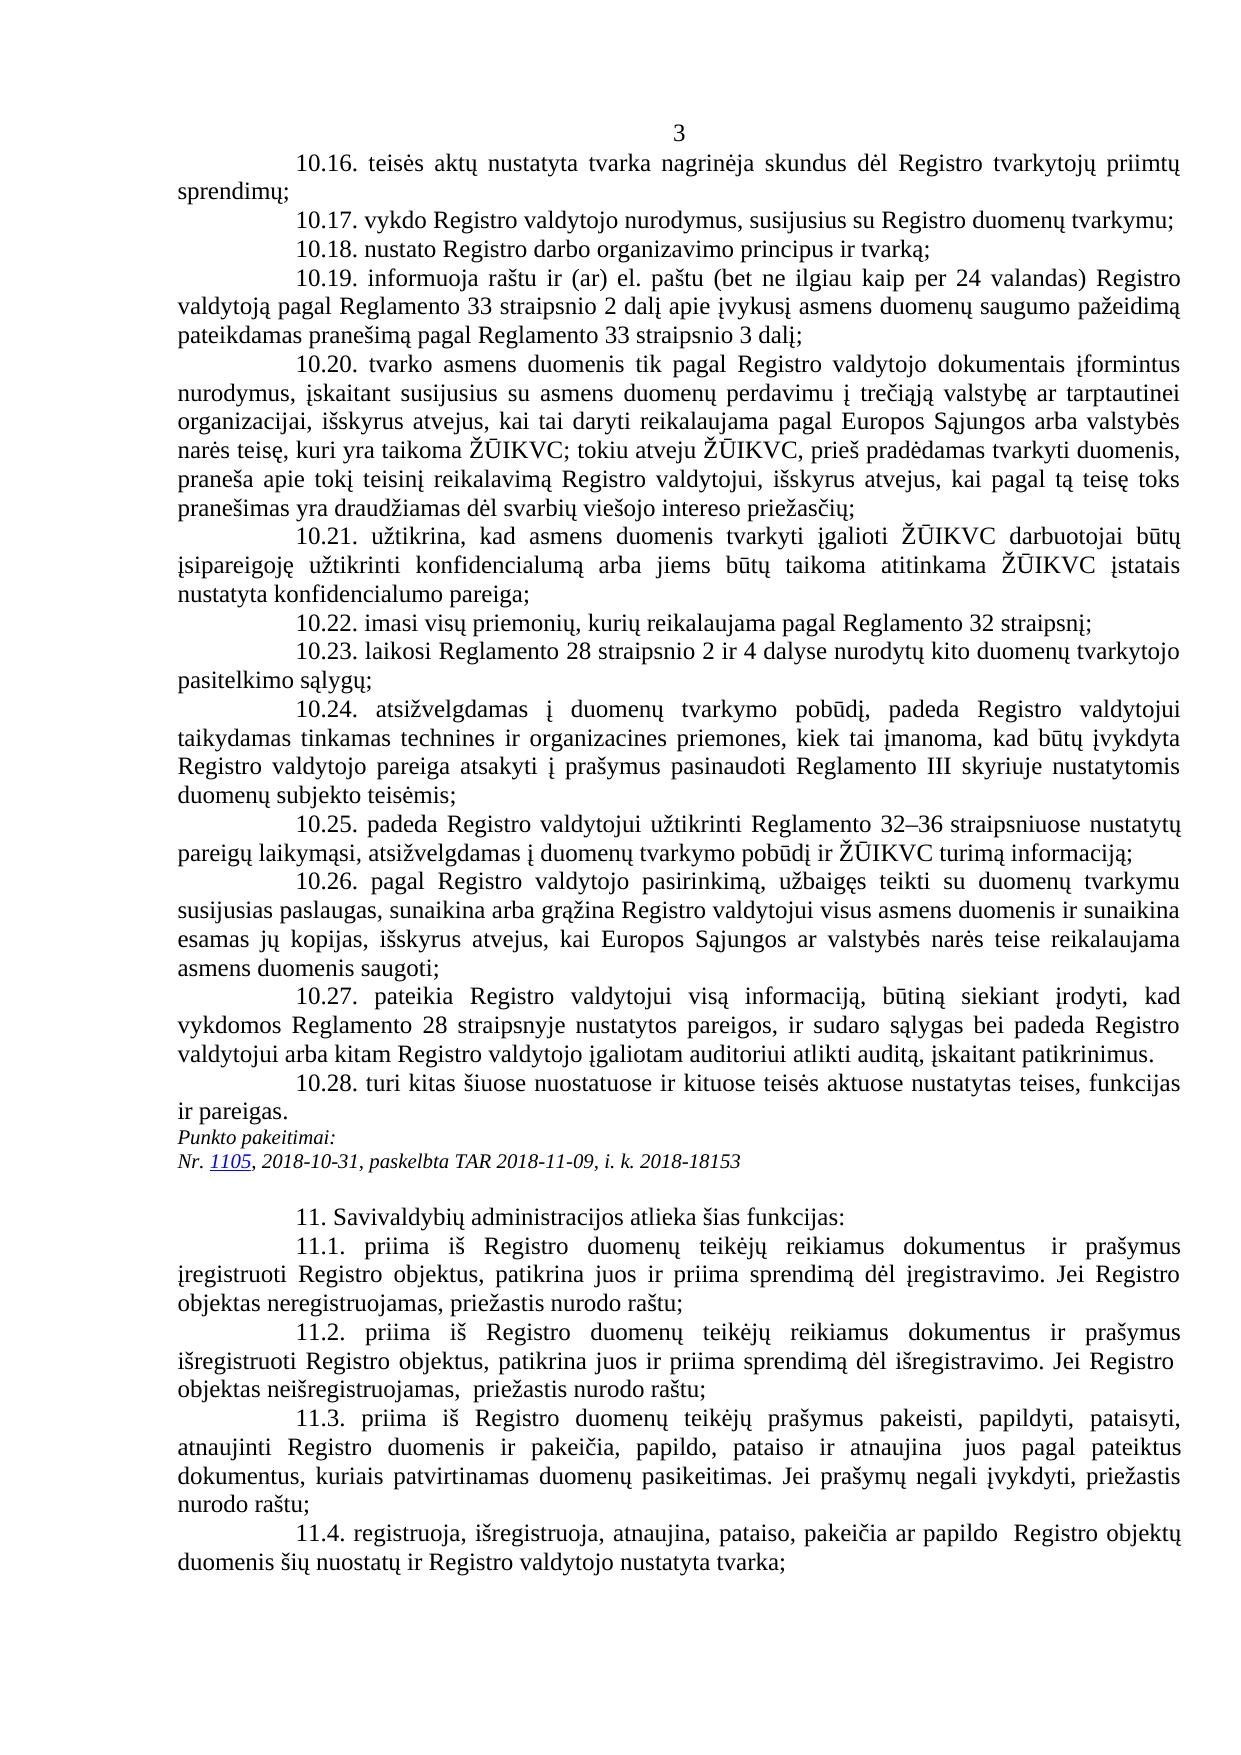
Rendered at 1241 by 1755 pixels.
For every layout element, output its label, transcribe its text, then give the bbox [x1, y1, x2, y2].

text 11.2. priima iš Registro duomenų teikėjų reikiamus dokumentus ir prašymus išregistruoti Registro objektus, patikrina juos ir priima sprendimą dėl išregistravimo. Jei Registro objektas neišregistruojamas, priežastis nurodo raštu; [177, 1317, 1181, 1403]
text 10.17. vykdo Registro valdytojo nurodymus, susijusius su Registro duomenų tvarkymu; [177, 205, 1181, 234]
text 10.25. padeda Registro valdytojui užtikrinti Reglamento 32–36 straipsniuose nustatytų pareigų laikymąsi, atsižvelgdamas į duomenų tvarkymo pobūdį ir ŽŪIKVC turimą informaciją; [177, 809, 1181, 866]
text Punkto pakeitimai: [177, 1125, 1181, 1149]
text 11.4. registruoja, išregistruoja, atnaujina, pataiso, pakeičia ar papildo Registro objektų duomenis šių nuostatų ir Registro valdytojo nustatyta tvarka; [177, 1518, 1181, 1576]
text 10.28. turi kitas šiuose nuostatuose ir kituose teisės aktuose nustatytas teises, funkcijas ir pareigas. [177, 1068, 1181, 1125]
text Nr. 1105, 2018-10-31, paskelbta TAR 2018-11-09, i. k. 2018-18153 [177, 1149, 1181, 1173]
text 10.21. užtikrina, kad asmens duomenis tvarkyti įgalioti ŽŪIKVC darbuotojai būtų įsipareigoję užtikrinti konfidencialumą arba jiems būtų taikoma atitinkama ŽŪIKVC įstatais nustatyta konfidencialumo pareiga; [177, 521, 1181, 608]
text 10.16. teisės aktų nustatyta tvarka nagrinėja skundus dėl Registro tvarkytojų priimtų sprendimų; [177, 148, 1181, 205]
text 10.22. imasi visų priemonių, kurių reikalaujama pagal Reglamento 32 straipsnį; [177, 608, 1181, 636]
text 10.20. tvarko asmens duomenis tik pagal Registro valdytojo dokumentais įformintus nurodymus, įskaitant susijusius su asmens duomenų perdavimu į trečiąją valstybę ar tarptautinei organizacijai, išskyrus atvejus, kai tai daryti reikalaujama pagal Europos Sąjungos arba valstybės narės teisę, kuri yra taikoma ŽŪIKVC; tokiu atveju ŽŪIKVC, prieš pradėdamas tvarkyti duomenis, praneša apie tokį teisinį reikalavimą Registro valdytojui, išskyrus atvejus, kai pagal tą teisę toks pranešimas yra draudžiamas dėl svarbių viešojo intereso priežasčių; [177, 349, 1181, 521]
text 11.1. priima iš Registro duomenų teikėjų reikiamus dokumentus ir prašymus įregistruoti Registro objektus, patikrina juos ir priima sprendimą dėl įregistravimo. Jei Registro objektas neregistruojamas, priežastis nurodo raštu; [177, 1231, 1181, 1317]
text 11. Savivaldybių administracijos atlieka šias funkcijas: [177, 1202, 1181, 1231]
text 10.27. pateikia Registro valdytojui visą informaciją, būtiną siekiant įrodyti, kad vykdomos Reglamento 28 straipsnyje nustatytos pareigos, ir sudaro sąlygas bei padeda Registro valdytojui arba kitam Registro valdytojo įgaliotam auditoriui atlikti auditą, įskaitant patikrinimus. [177, 981, 1181, 1068]
text 11.3. priima iš Registro duomenų teikėjų prašymus pakeisti, papildyti, pataisyti, atnaujinti Registro duomenis ir pakeičia, papildo, pataiso ir atnaujina juos pagal pateiktus dokumentus, kuriais patvirtinamas duomenų pasikeitimas. Jei prašymų negali įvykdyti, priežastis nurodo raštu; [177, 1403, 1181, 1518]
text 10.19. informuoja raštu ir (ar) el. paštu (bet ne ilgiau kaip per 24 valandas) Registro valdytoją pagal Reglamento 33 straipsnio 2 dalį apie įvykusį asmens duomenų saugumo pažeidimą pateikdamas pranešimą pagal Reglamento 33 straipsnio 3 dalį; [177, 263, 1181, 349]
text 10.23. laikosi Reglamento 28 straipsnio 2 ir 4 dalyse nurodytų kito duomenų tvarkytojo pasitelkimo sąlygų; [177, 636, 1181, 694]
text 10.24. atsižvelgdamas į duomenų tvarkymo pobūdį, padeda Registro valdytojui taikydamas tinkamas technines ir organizacines priemones, kiek tai įmanoma, kad būtų įvykdyta Registro valdytojo pareiga atsakyti į prašymus pasinaudoti Reglamento III skyriuje nustatytomis duomenų subjekto teisėmis; [177, 694, 1181, 809]
text 10.26. pagal Registro valdytojo pasirinkimą, užbaigęs teikti su duomenų tvarkymu susijusias paslaugas, sunaikina arba grąžina Registro valdytojui visus asmens duomenis ir sunaikina esamas jų kopijas, išskyrus atvejus, kai Europos Sąjungos ar valstybės narės teise reikalaujama asmens duomenis saugoti; [177, 866, 1181, 981]
text 10.18. nustato Registro darbo organizavimo principus ir tvarką; [177, 234, 1181, 263]
